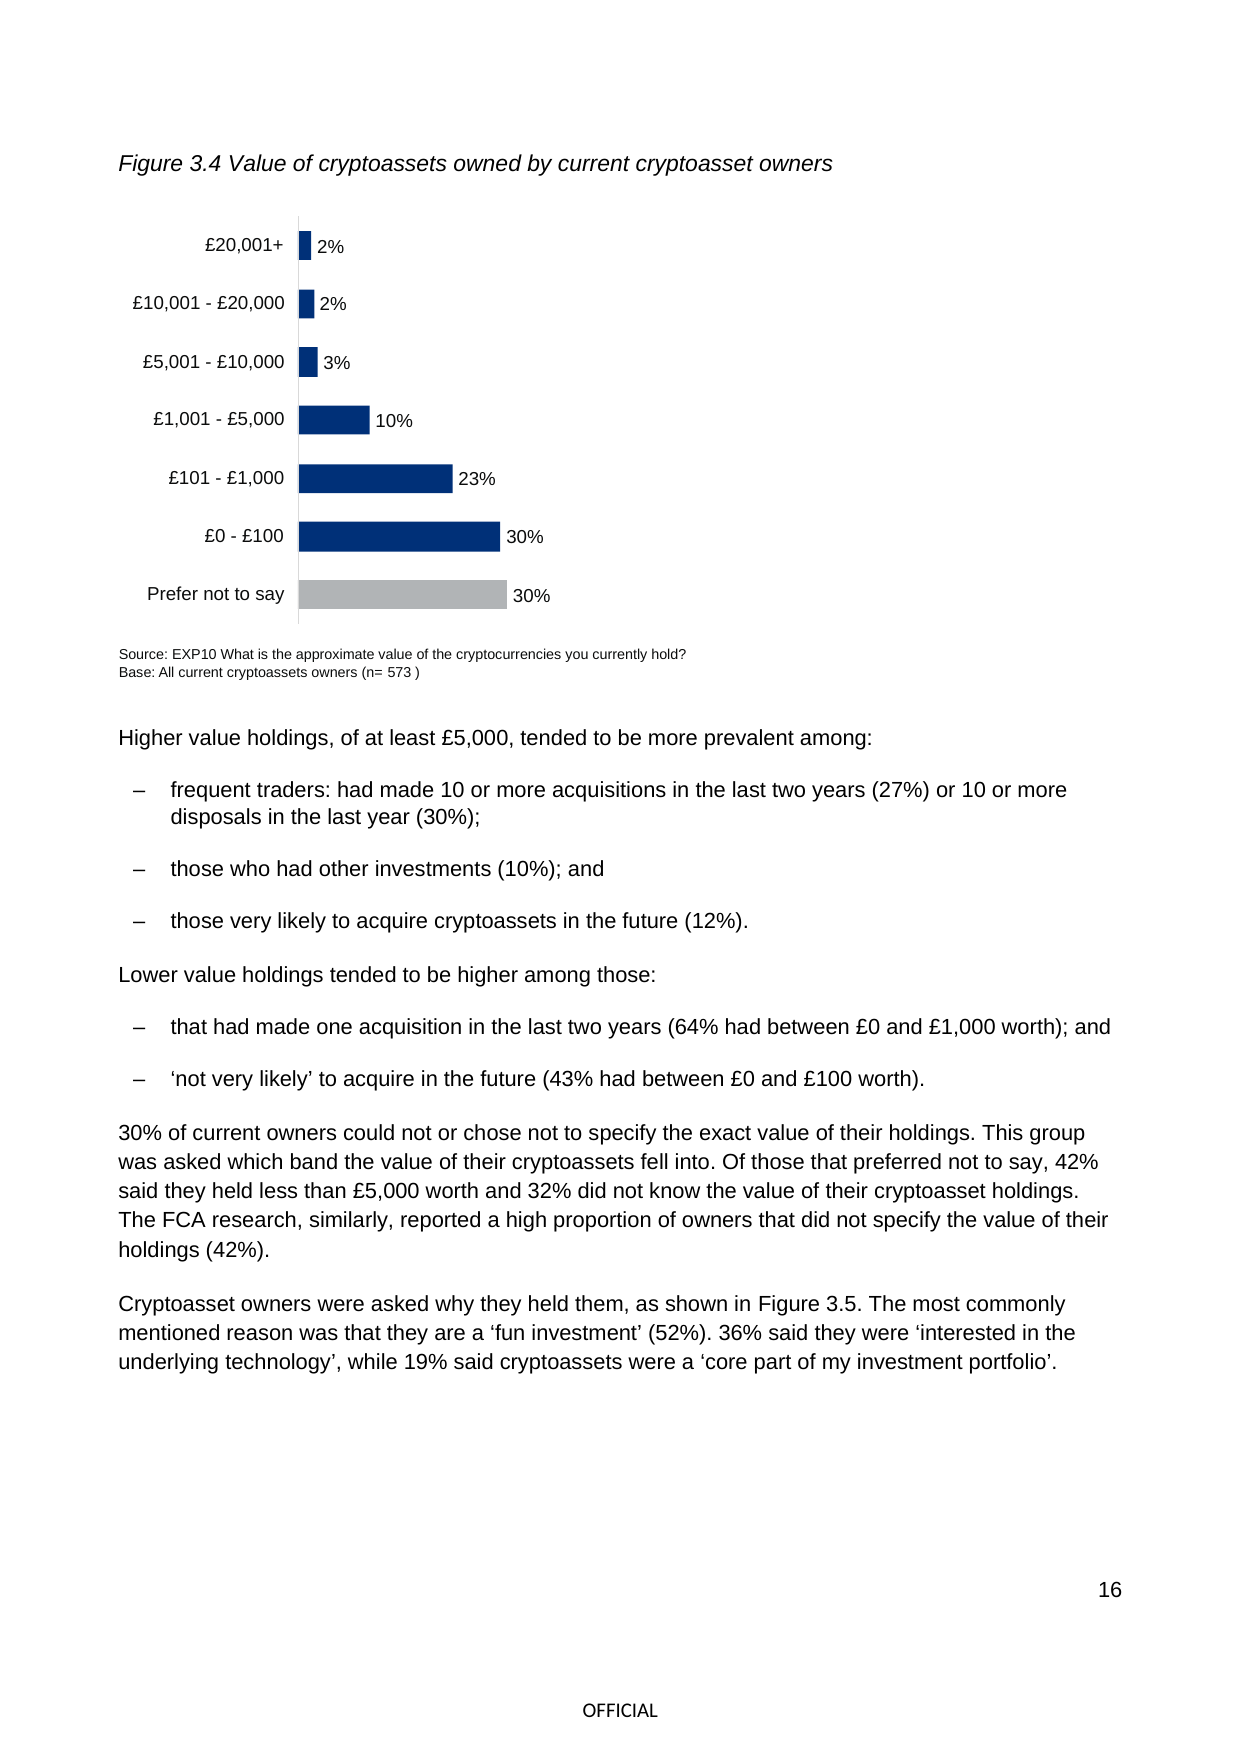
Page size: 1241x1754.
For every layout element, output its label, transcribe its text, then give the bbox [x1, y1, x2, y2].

list ‘not very likely’ to acquire in the future (43% had between £0 and £100 worth). [133, 1065, 1122, 1092]
text 30% of current owners could not or chose not to specify the exact value of their holdings. This group was asked which band the value of their cryptoassets fell into. Of those that preferred not to say, 42% said they held less than £5,000 worth and 32% did not know the value of their cryptoasset holdings. The FCA research, similarly, reported a high proportion of owners that did not specify the value of their holdings (42%). [118, 1117, 1122, 1263]
text Lower value holdings tended to be higher among those: [118, 959, 1122, 988]
text Cryptoasset owners were asked why they held them, as shown in Figure 3.5. The most commonly mentioned reason was that they are a ‘fun investment’ (52%). 36% said they were ‘interested in the underlying technology’, while 19% said cryptoassets were a ‘core part of my investment portfolio’. [118, 1288, 1122, 1375]
list that had made one acquisition in the last two years (64% had between £0 and £1,000 worth); and [133, 1013, 1122, 1040]
text Figure 3.4 Value of cryptoassets owned by current cryptoasset owners [118, 148, 1122, 177]
list those very likely to acquire cryptoassets in the future (12%). [133, 907, 1122, 934]
list those who had other investments (10%); and [133, 854, 1122, 882]
text Higher value holdings, of at least £5,000, tended to be more prevalent among: [118, 725, 1122, 750]
list frequent traders: had made 10 or more acquisitions in the last two years (27%) or 10 or more disposals in the last year (30%); [133, 775, 1122, 829]
